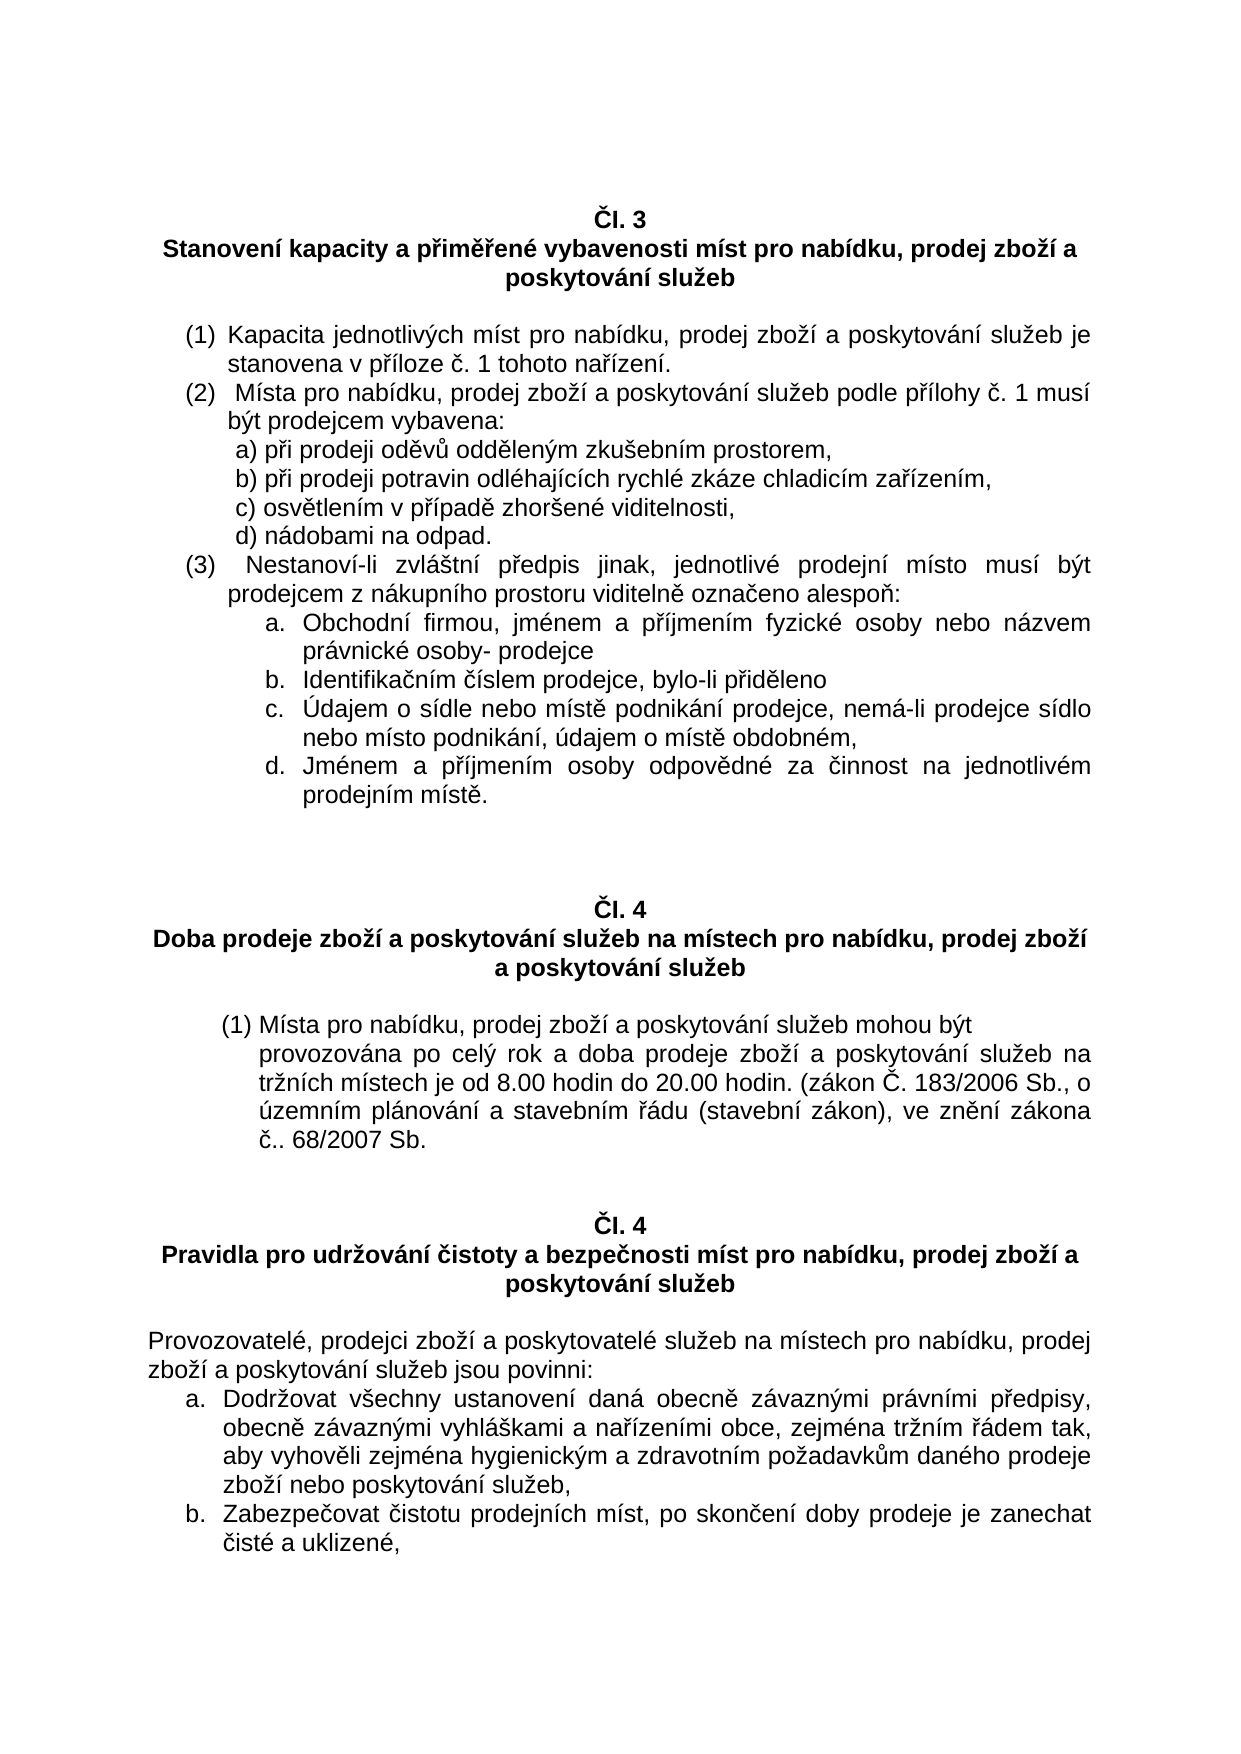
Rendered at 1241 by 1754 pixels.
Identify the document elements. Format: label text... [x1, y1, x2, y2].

list Místa pro nabídku, prodej zboží a poskytování služeb mohou být [221, 1010, 1093, 1039]
list Kapacita jednotlivých míst pro nabídku, prodej zboží a poskytování služeb je stanovena v příloze č. 1 tohoto nařízení. [185, 320, 1093, 378]
text ČI. 4 [148, 1211, 1093, 1240]
text b) při prodeji potravin odléhajících rychlé zkáze chladicím zařízením, [221, 464, 1093, 493]
text a) při prodeji oděvů odděleným zkušebním prostorem, [148, 435, 1093, 464]
text c) osvětlením v případě zhoršené viditelnosti, [221, 493, 1093, 521]
list Dodržovat všechny ustanovení daná obecně závaznými právními předpisy, obecně závaznými vyhláškami a nařízeními obce, zejména tržním řádem tak, aby vyhověli zejména hygienickým a zdravotním požadavkům daného prodeje zboží nebo poskytování služeb, [185, 1384, 1093, 1499]
list Obchodní firmou, jménem a příjmením fyzické osoby nebo názvem právnické osoby- prodejce [265, 608, 1093, 665]
text Doba prodeje zboží a poskytování služeb na místech pro nabídku, prodej zboží a poskytování služeb [148, 924, 1093, 981]
list Jménem a příjmením osoby odpovědné za činnost na jednotlivém prodejním místě. [265, 751, 1093, 809]
text Provozovatelé, prodejci zboží a poskytovatelé služeb na místech pro nabídku, prodej zboží a poskytování služeb jsou povinni: [148, 1326, 1093, 1384]
list Místa pro nabídku, prodej zboží a poskytování služeb podle přílohy č. 1 musí být prodejcem vybavena: [185, 378, 1093, 435]
text Stanovení kapacity a přiměřené vybavenosti míst pro nabídku, prodej zboží a poskytování služeb [148, 234, 1093, 291]
list Údajem o sídle nebo místě podnikání prodejce, nemá-li prodejce sídlo nebo místo podnikání, údajem o místě obdobném, [265, 694, 1093, 751]
list Identifikačním číslem prodejce, bylo-li přiděleno [265, 665, 1093, 694]
text ČI. 3 [148, 205, 1093, 234]
list Nestanoví-li zvláštní předpis jinak, jednotlivé prodejní místo musí být prodejcem z nákupního prostoru viditelně označeno alespoň: [185, 550, 1093, 608]
list Zabezpečovat čistotu prodejních míst, po skončení doby prodeje je zanechat čisté a uklizené, [185, 1499, 1093, 1556]
text ČI. 4 [148, 895, 1093, 924]
text Pravidla pro udržování čistoty a bezpečnosti míst pro nabídku, prodej zboží a poskytování služeb [148, 1240, 1093, 1298]
text d) nádobami na odpad. [148, 521, 1093, 550]
text provozována po celý rok a doba prodeje zboží a poskytování služeb na tržních místech je od 8.00 hodin do 20.00 hodin. (zákon Č. 183/2006 Sb., o územním plánování a stavebním řádu (stavební zákon), ve znění zákona č.. 68/2007 Sb. [258, 1039, 1093, 1154]
